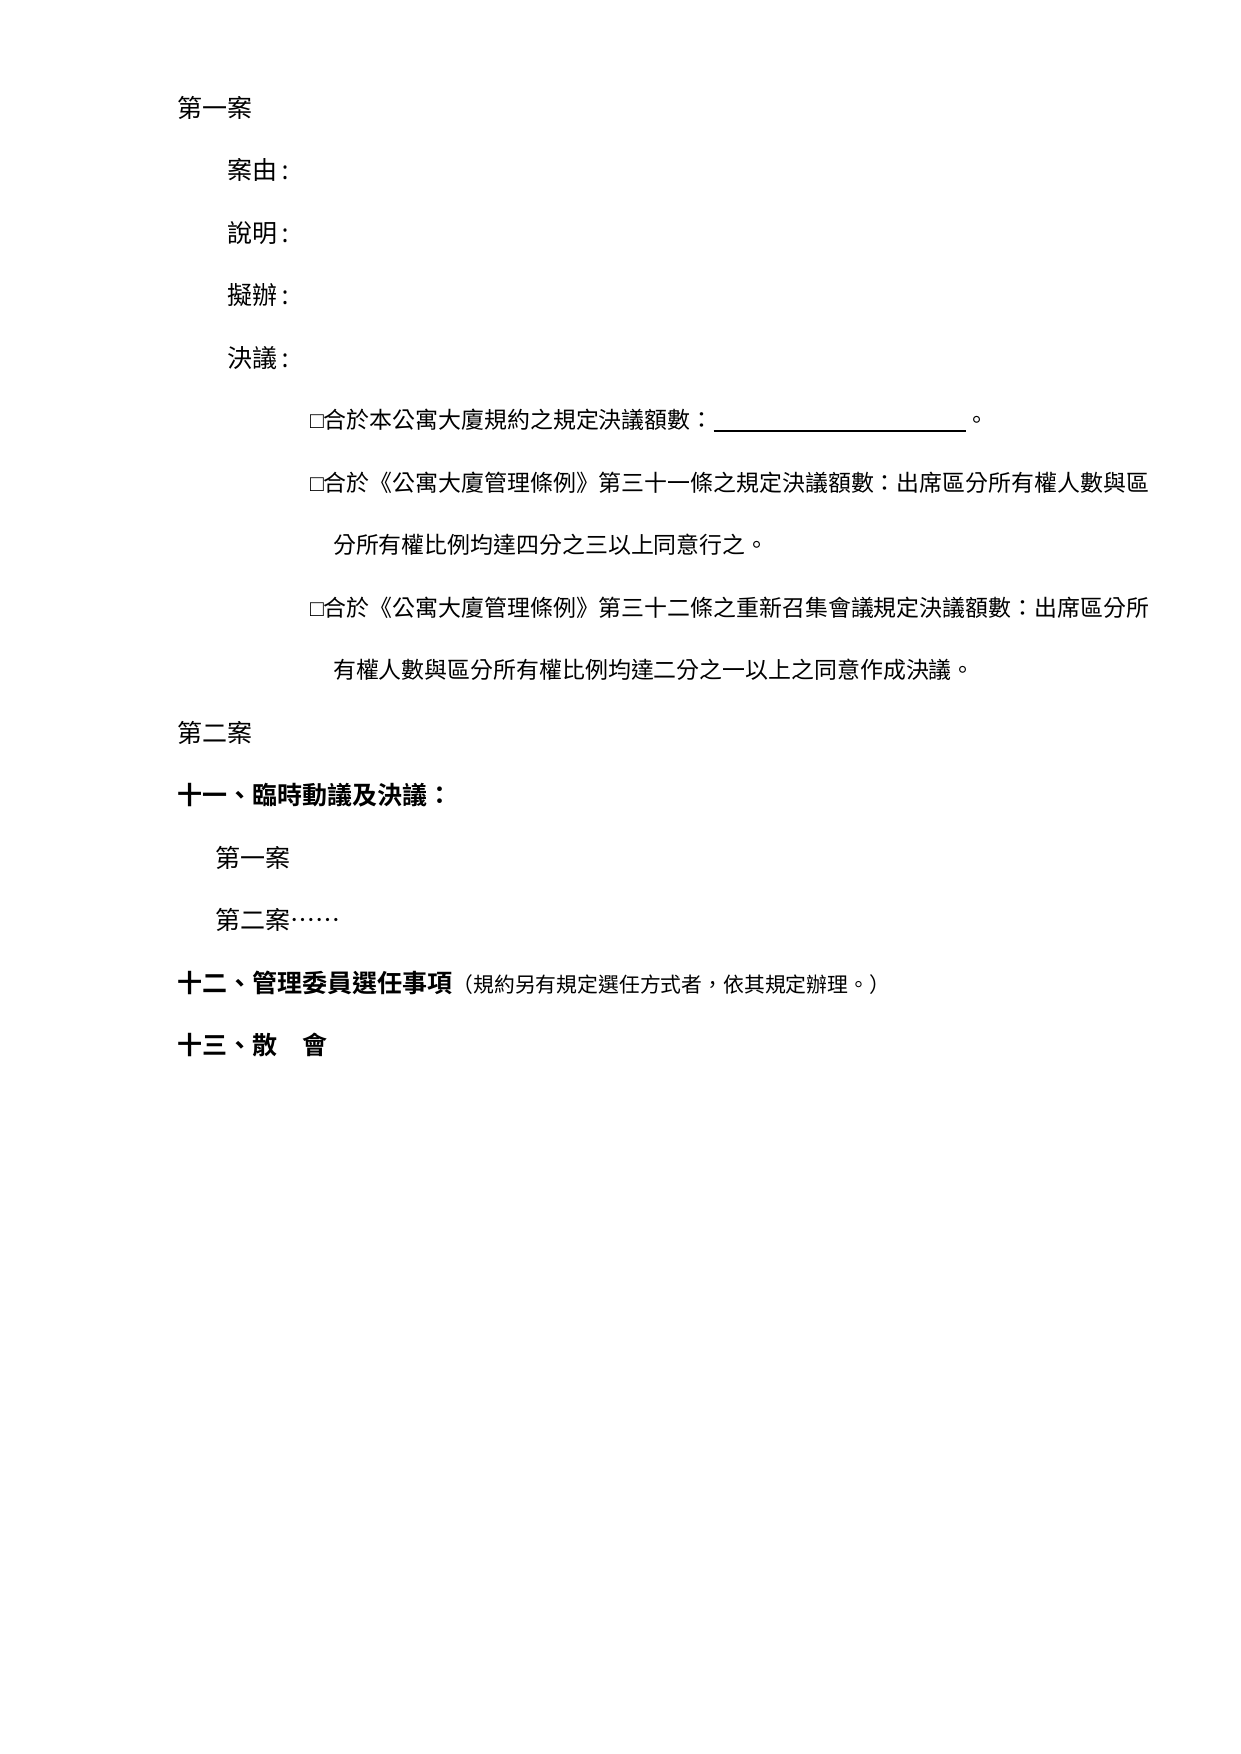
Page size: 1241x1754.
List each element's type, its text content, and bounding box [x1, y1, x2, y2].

text □合於《公寓大廈管理條例》第三十二條之重新召集會議規定決議額數：出席區分所有權人數與區分所有權比例均達二分之一以上之同意作成決議。 [310, 564, 1152, 689]
text 十一、臨時動議及決議： [177, 752, 1152, 814]
text □合於本公寓大廈規約之規定決議額數： 。 [310, 377, 1152, 439]
text 第二案 [177, 689, 1152, 752]
text 第一案 [177, 64, 1152, 127]
text □合於《公寓大廈管理條例》第三十一條之規定決議額數：出席區分所有權人數與區分所有權比例均達四分之三以上同意行之。 [310, 439, 1152, 564]
text 第二案…… [215, 877, 1152, 939]
text 決議: [227, 314, 1152, 377]
text 擬辦: [227, 252, 1152, 314]
text 十三、散 會 [177, 1002, 1152, 1064]
text 十二、管理委員選任事項（規約另有規定選任方式者，依其規定辦理。） [177, 939, 1152, 1002]
text 第一案 [215, 814, 1152, 877]
text 說明: [227, 189, 1152, 252]
text 案由: [227, 127, 1152, 189]
